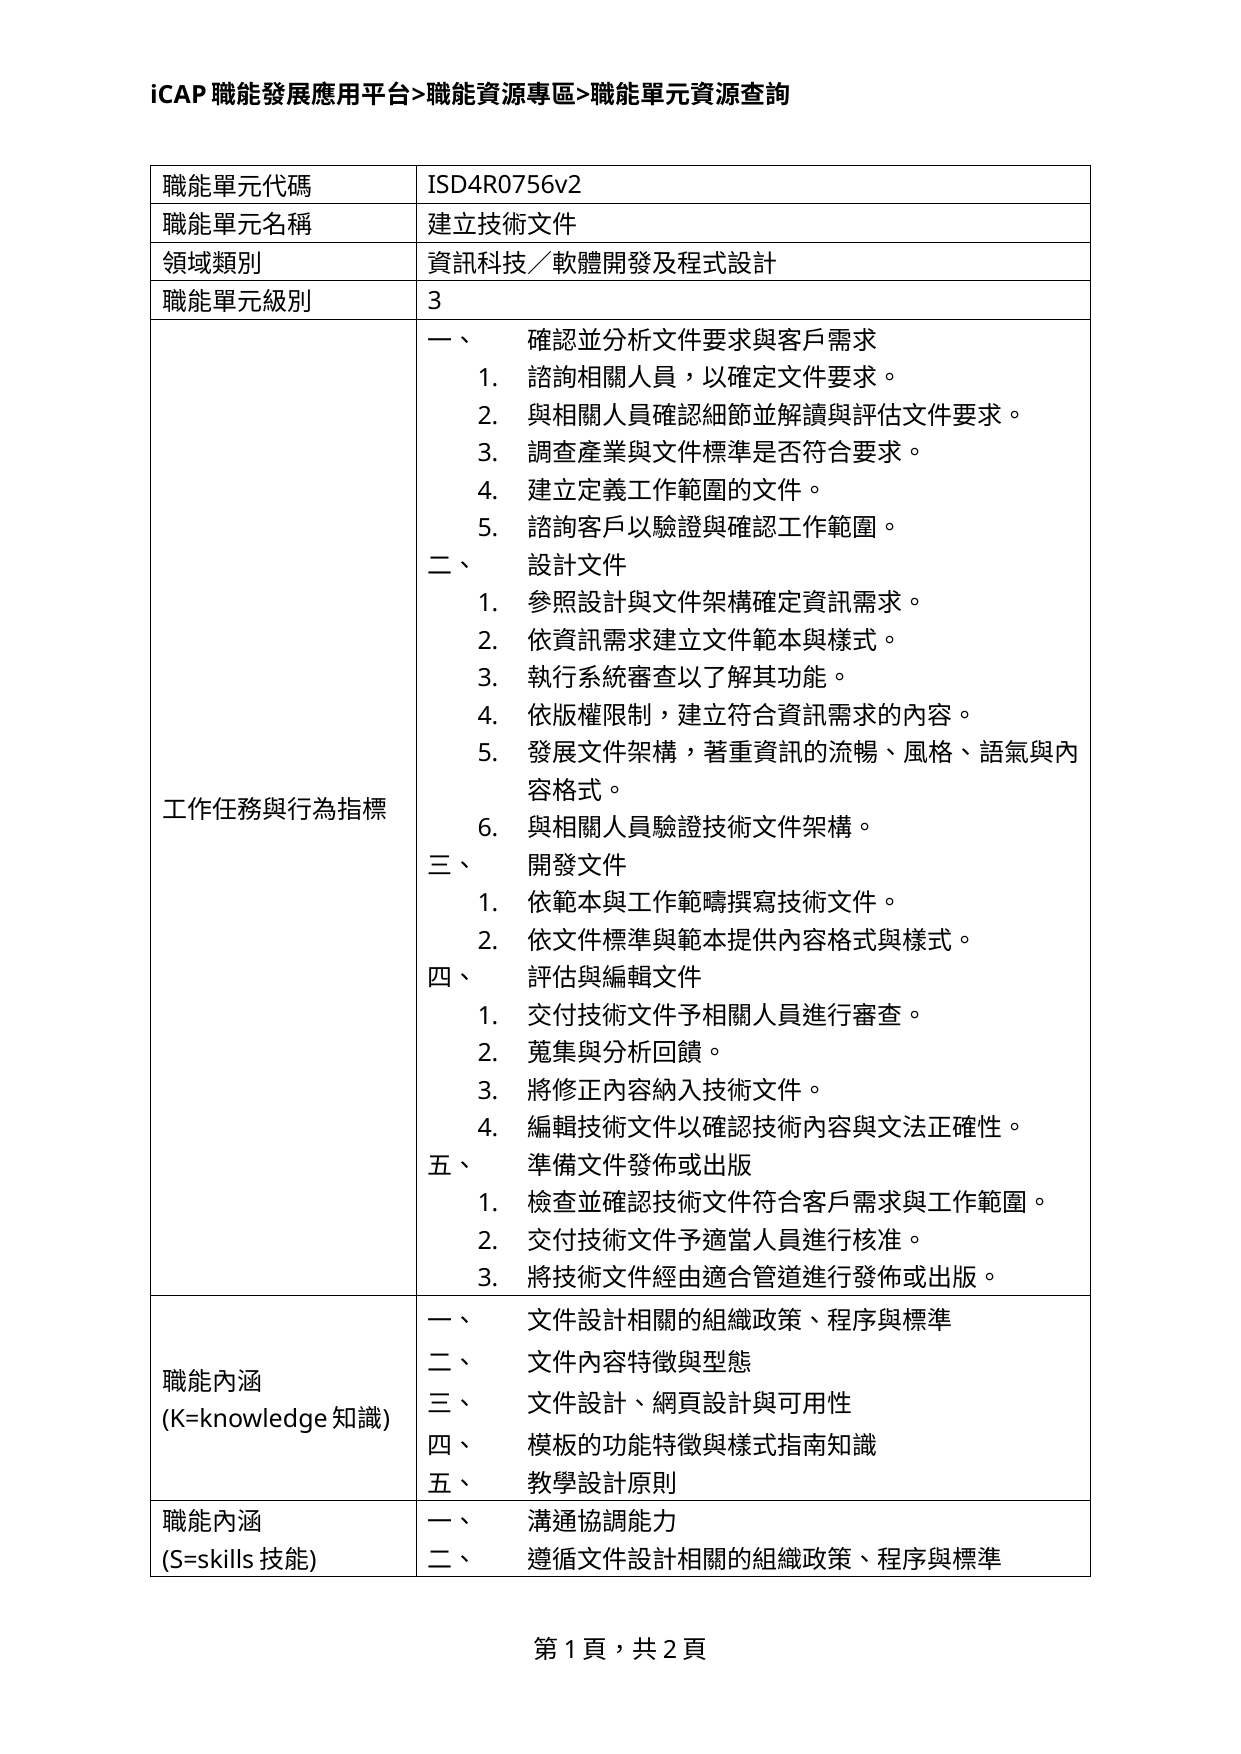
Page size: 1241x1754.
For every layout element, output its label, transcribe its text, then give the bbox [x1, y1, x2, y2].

table_cell 文件設計相關的組織政策、程序與標準 文件內容特徵與型態 文件設計、網頁設計與可用性 模板的功能特徵與樣式指南知識 教學設計原則 [417, 1296, 1090, 1500]
table_header ISD4R0756v2 [417, 166, 1090, 203]
table_cell 資訊科技／軟體開發及程式設計 [417, 243, 1090, 280]
table_cell 職能內涵 (K=knowledge知識) [151, 1296, 416, 1500]
table_cell 職能單元級別 [151, 281, 416, 319]
table_cell 3 [417, 281, 1090, 319]
table_cell 領域類別 [151, 243, 416, 280]
table_cell 職能內涵 (S=skills技能) [151, 1501, 416, 1576]
table_cell 工作任務與行為指標 [151, 320, 416, 1295]
table_cell 溝通協調能力 遵循文件設計相關的組織政策、程序與標準 分析技術文件特徵與客戶需求 建立技術文件範本與樣式 編輯技術文件與軟體工具的操作能力 發布或出版技術文件 [417, 1501, 1090, 1576]
table_cell 職能單元名稱 [151, 204, 416, 242]
table_cell 確認並分析文件要求與客戶需求 諮詢相關人員，以確定文件要求。 與相關人員確認細節並解讀與評估文件要求。 調查產業與文件標準是否符合要求。 建立定義工作範圍的文件。 諮詢客戶以驗證與確認工作範圍。 設計文件 參照設計與文件架構確定資訊需求。 依資訊需求建立文件範本與樣式。 執行系統審查以了解其功能。 依版權限制，建立符合資訊需求的內容。 發展文件架構，著重資訊的流暢、風格、語氣與內容格式。 與相關人員驗證技術文件架構。 開發文件 依範本與工作範疇撰寫技術文件。 依文件標準與範本提供內容格式與樣式。 評估與編輯文件 交付技術文件予相關人員進行審查。 蒐集與分析回饋。 將修正內容納入技術文件。 編輯技術文件以確認技術內容與文法正確性。 準備文件發佈或出版 檢查並確認技術文件符合客戶需求與工作範圍。 交付技術文件予適當人員進行核准。 將技術文件經由適合管道進行發佈或出版。 [417, 320, 1090, 1295]
table_header 職能單元代碼 [151, 166, 416, 203]
table_cell 建立技術文件 [417, 204, 1090, 242]
